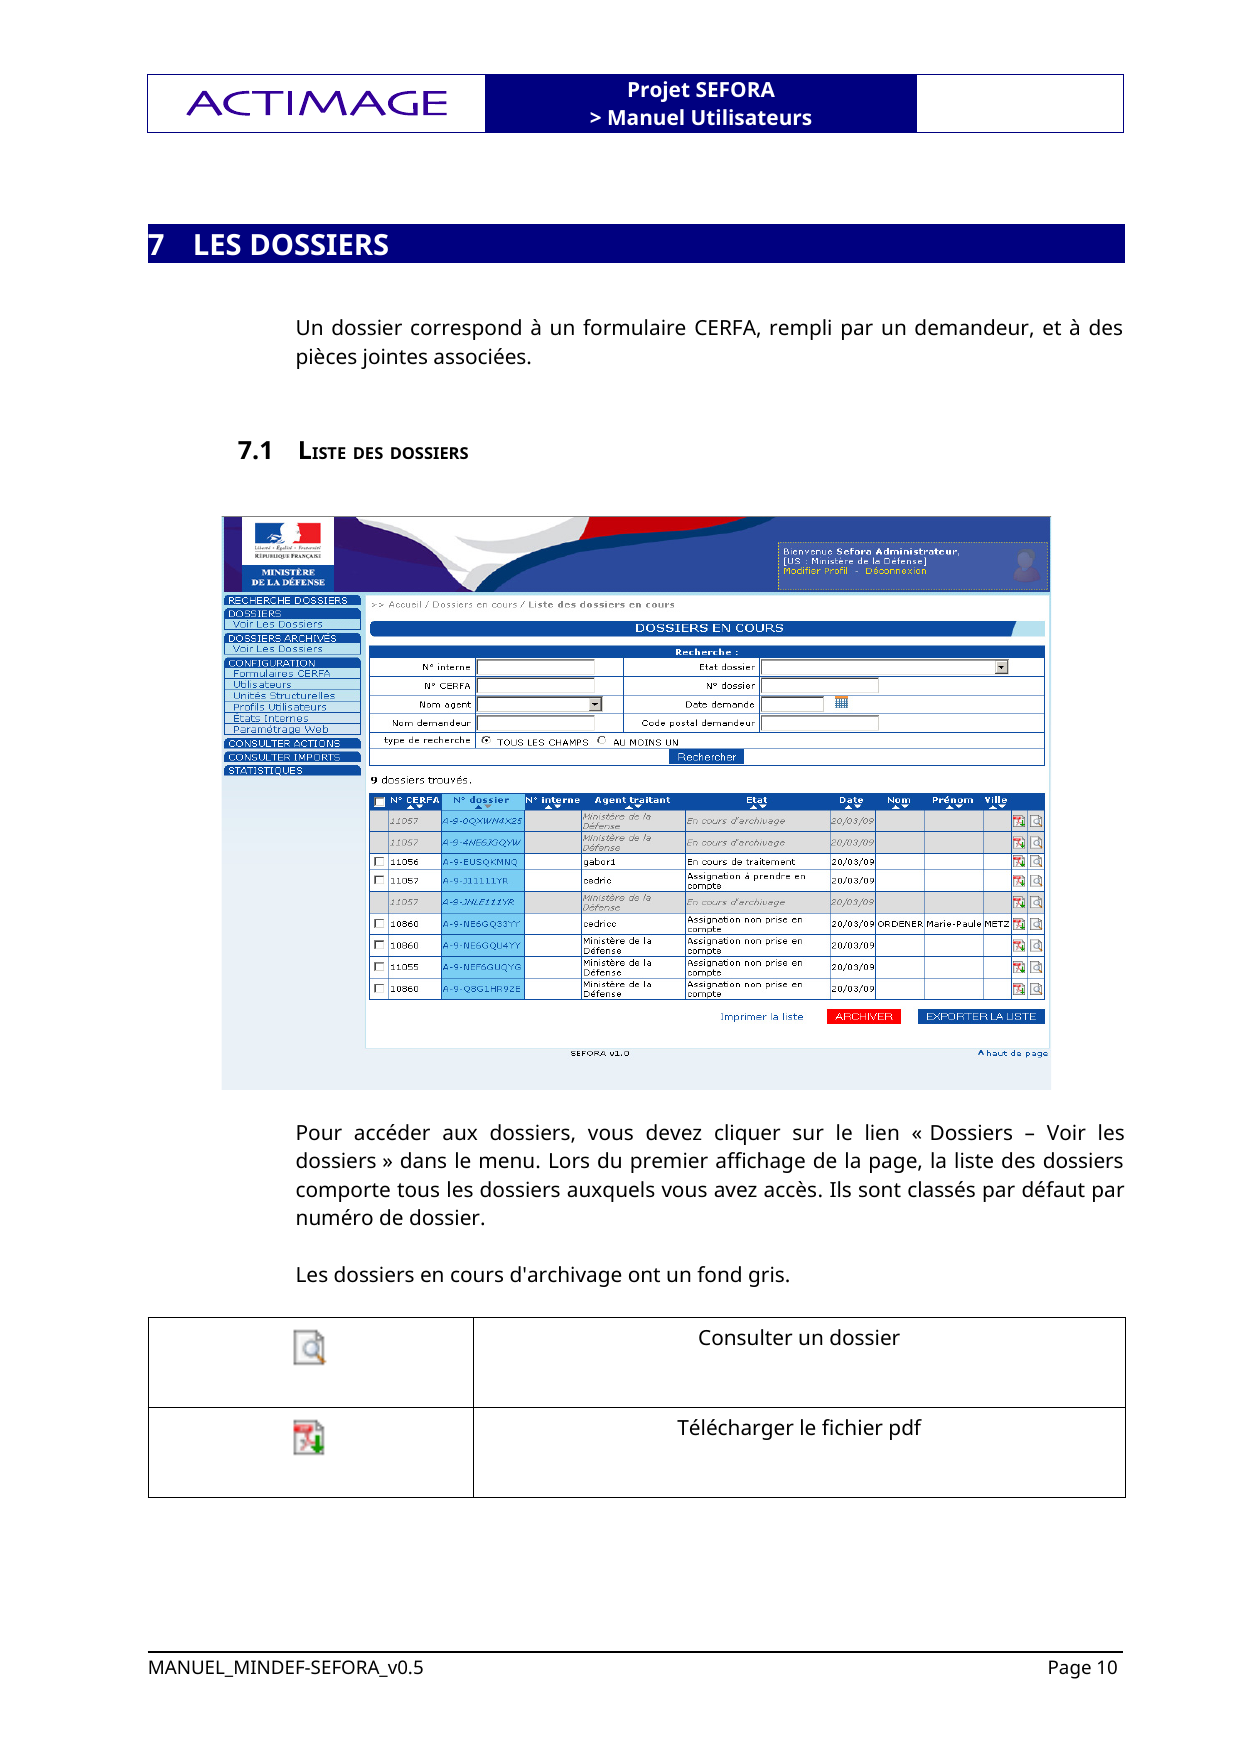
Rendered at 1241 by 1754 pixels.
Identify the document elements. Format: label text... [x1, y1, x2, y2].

text Les dossiers en cours d'archivage ont un fond gris. [295, 1260, 1125, 1289]
subtitle Les dossiers [148, 224, 1125, 263]
table_header [149, 1318, 473, 1407]
table_cell [149, 1408, 473, 1497]
text Pour accéder aux dossiers, vous devez cliquer sur le lien « Dossiers – Voir les dossiers » dans le menu. Lors du premier affichage de la page, la liste des dossiers comporte tous les dossiers auxquels vous avez accès. Ils sont classés par défaut par numéro de dossier. [295, 1118, 1125, 1232]
picture [221, 516, 1052, 1090]
text Un dossier correspond à un formulaire CERFA, rempli par un demandeur, et à des pièces jointes associées. [295, 313, 1125, 370]
table_header Consulter un dossier [474, 1318, 1125, 1407]
table_cell Télécharger le fichier pdf [474, 1408, 1125, 1497]
subtitle Liste des dossiers [238, 433, 1125, 467]
